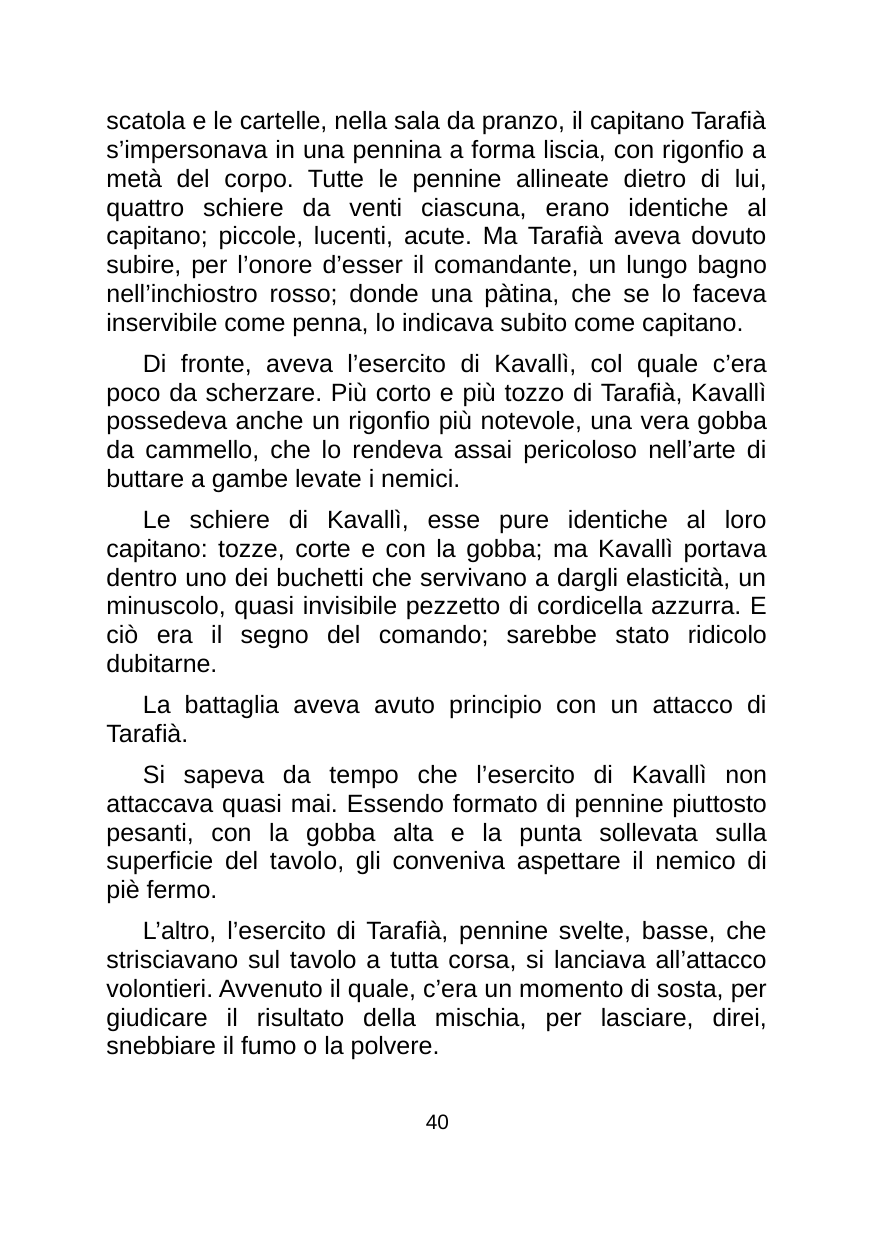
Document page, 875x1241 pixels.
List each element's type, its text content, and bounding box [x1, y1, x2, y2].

text Le schiere di Kavallì, esse pure identiche al loro capitano: tozze, corte e con la gobba; ma Kavallì portava dentro uno dei buchetti che servivano a dargli elasticità, un minuscolo, quasi invisibile pezzetto di cordicella azzurra. E ciò era il segno del comando; sarebbe stato ridicolo dubitarne. [106, 505, 768, 677]
text Si sapeva da tempo che l’esercito di Kavallì non attaccava quasi mai. Essendo formato di pennine piuttosto pesanti, con la gobba alta e la punta sollevata sulla superficie del tavolo, gli conveniva aspettare il nemico di piè fermo. [106, 760, 768, 904]
text La battaglia aveva avuto principio con un attacco di Tarafià. [106, 690, 768, 747]
text Di fronte, aveva l’esercito di Kavallì, col quale c’era poco da scherzare. Più corto e più tozzo di Tarafià, Kavallì possedeva anche un rigonfio più notevole, una vera gobba da cammello, che lo rendeva assai pericoloso nell’arte di buttare a gambe levate i nemici. [106, 349, 768, 492]
text scatola e le cartelle, nella sala da pranzo, il capitano Tarafià s’impersonava in una pennina a forma liscia, con rigonfio a metà del corpo. Tutte le pennine allineate dietro di lui, quattro schiere da venti ciascuna, erano identiche al capitano; piccole, lucenti, acute. Ma Tarafià aveva dovuto subire, per l’onore d’esser il comandante, un lungo bagno nell’inchiostro rosso; donde una pàtina, che se lo faceva inservibile come penna, lo indicava subito come capitano. [106, 106, 768, 336]
text L’altro, l’esercito di Tarafià, pennine svelte, basse, che strisciavano sul tavolo a tutta corsa, si lanciava all’attacco volontieri. Avvenuto il quale, c’era un momento di sosta, per giudicare il risultato della mischia, per lasciare, direi, snebbiare il fumo o la polvere. [106, 916, 768, 1060]
